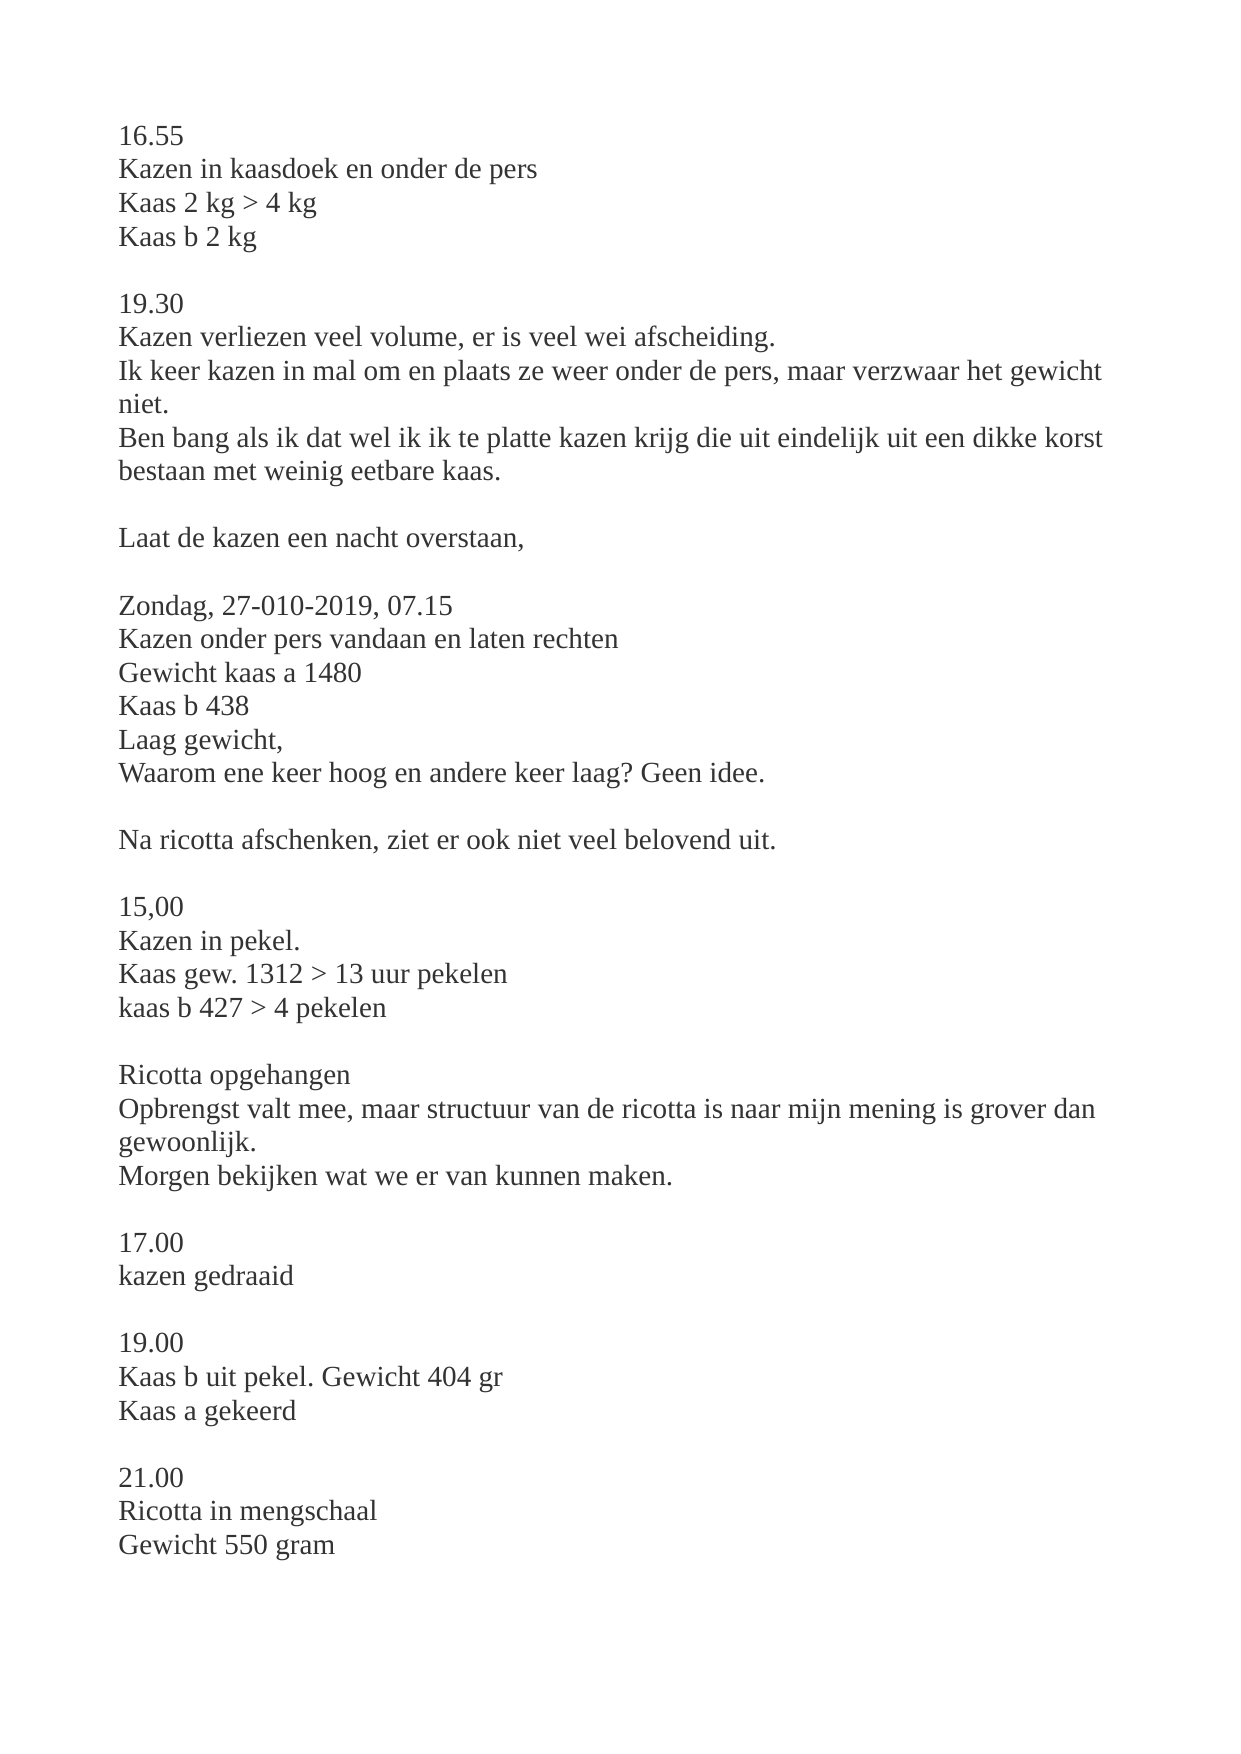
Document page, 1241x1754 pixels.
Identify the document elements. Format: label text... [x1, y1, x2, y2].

text Kazen verliezen veel volume, er is veel wei afscheiding. [118, 319, 1122, 353]
text Ik keer kazen in mal om en plaats ze weer onder de pers, maar verzwaar het gewicht niet. Ben bang als ik dat wel ik ik te platte kazen krijg die uit eindelijk uit een dikke korst bestaan met weinig eetbare kaas. Laat de kazen een nacht overstaan, Zondag, 27-010-2019, 07.15 Kazen onder pers vandaan en laten rechten Gewicht kaas a 1480 Kaas b 438 Laag gewicht, Waarom ene keer hoog en andere keer laag? Geen idee. Na ricotta afschenken, ziet er ook niet veel belovend uit. 15,00 Kazen in pekel. Kaas gew. 1312 > 13 uur pekelen kaas b 427 > 4 pekelen Ricotta opgehangen Opbrengst valt mee, maar structuur van de ricotta is naar mijn mening is grover dan gewoonlijk. Morgen bekijken wat we er van kunnen maken. 17.00 kazen gedraaid 19.00 Kaas b uit pekel. Gewicht 404 gr Kaas a gekeerd [118, 353, 1122, 1426]
text 19.30 [118, 286, 1122, 319]
text 21.00 Ricotta in mengschaal Gewicht 550 gram [118, 1426, 1122, 1560]
text 16.55 Kazen in kaasdoek en onder de pers Kaas 2 kg > 4 kg Kaas b 2 kg [118, 118, 1122, 252]
